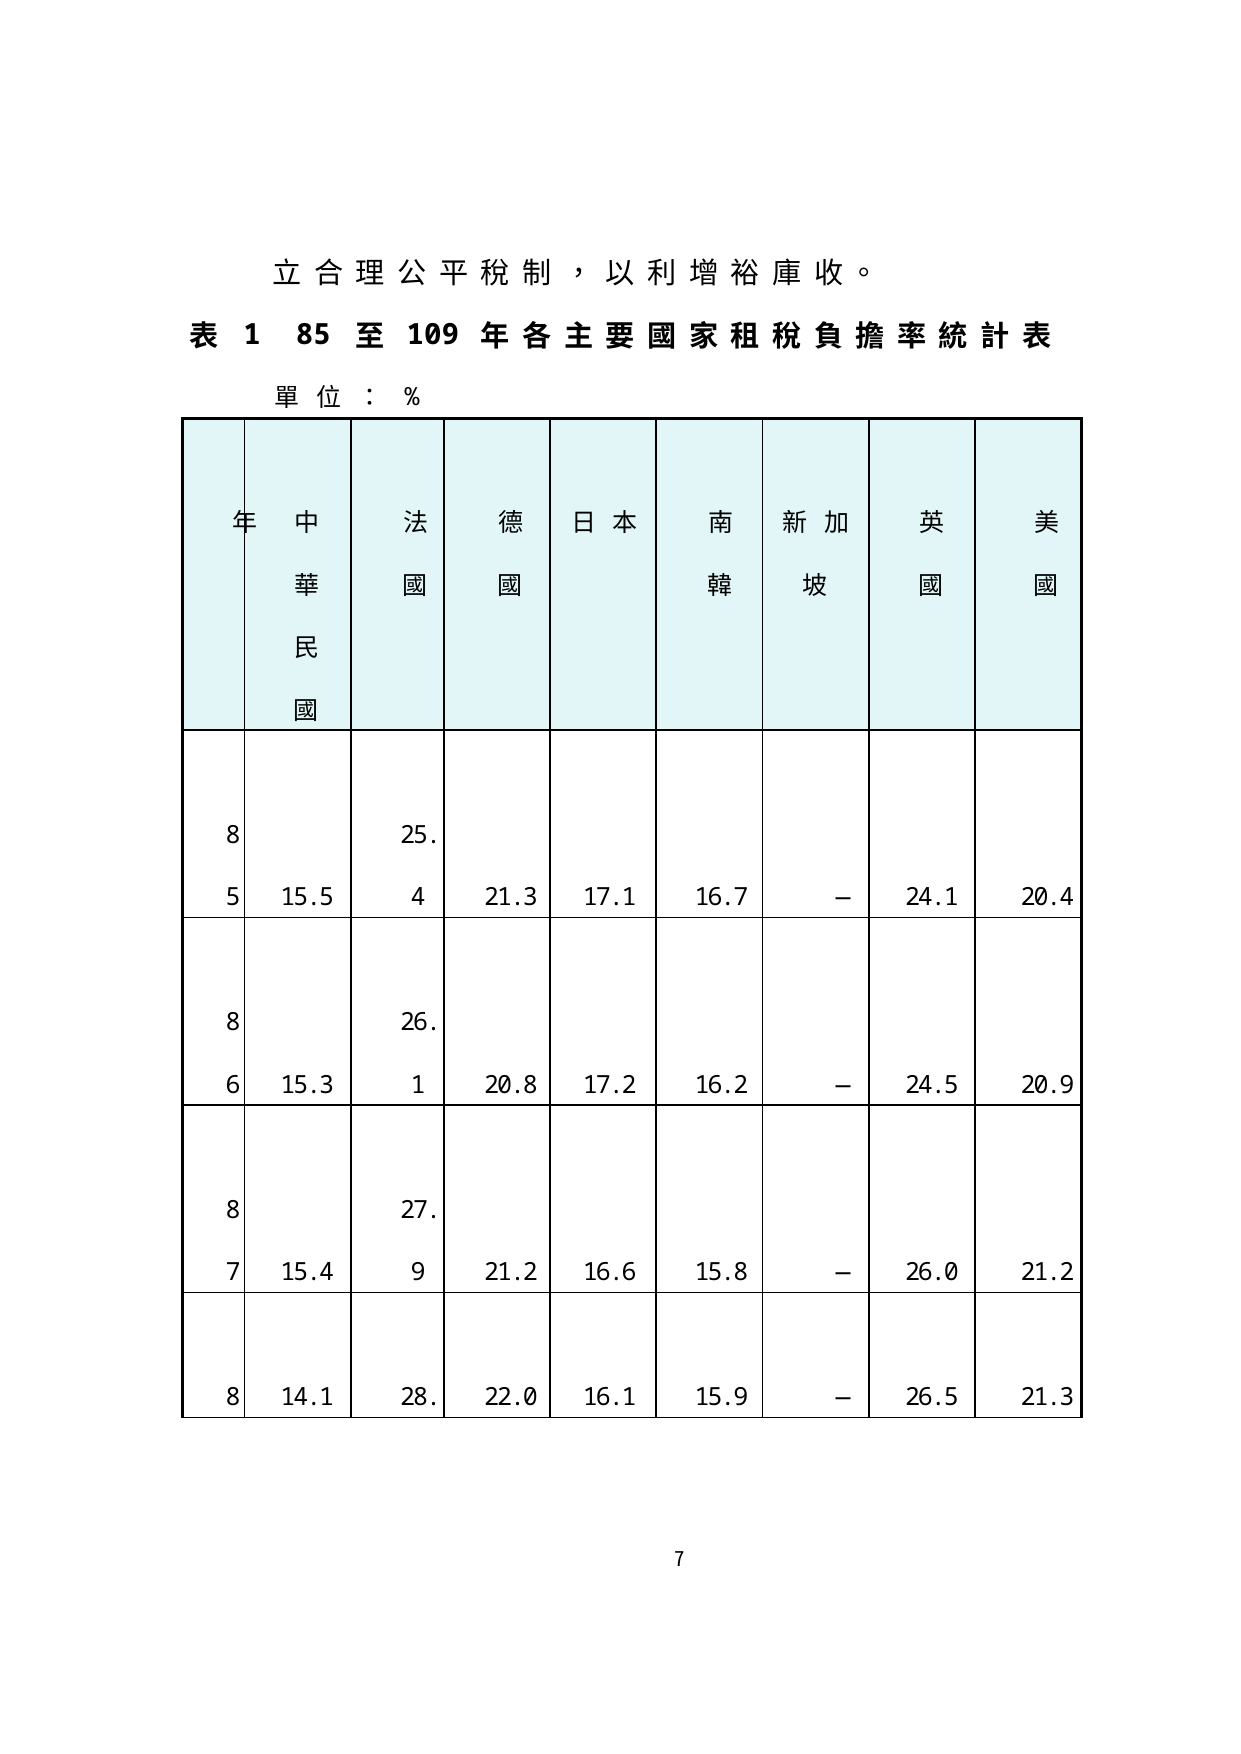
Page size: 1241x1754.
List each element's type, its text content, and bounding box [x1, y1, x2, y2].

table_cell — [763, 1106, 868, 1292]
text 表1 85至109年各主要國家租稅負擔率統計表 單位：% [183, 292, 1058, 417]
table_cell — [763, 1293, 868, 1417]
table_cell 15.8 [657, 1106, 762, 1292]
table_cell 20.9 [976, 918, 1080, 1104]
table_cell 22.0 [445, 1293, 549, 1417]
table_cell 14.1 [245, 1293, 350, 1417]
table_cell 28. [352, 1293, 443, 1417]
table_cell 15.3 [245, 918, 350, 1104]
table_header 法國 [352, 420, 443, 729]
table_cell — [763, 918, 868, 1104]
table_cell 16.2 [657, 918, 762, 1104]
table_cell 16.7 [657, 731, 762, 917]
table_cell 20.4 [976, 731, 1080, 917]
text 立合理公平稅制，以利增裕庫收。 [242, 229, 1058, 292]
table_header 日本 [551, 420, 655, 729]
table_cell 15.5 [245, 731, 350, 917]
table_cell 17.1 [551, 731, 655, 917]
table_header 德國 [445, 420, 549, 729]
table_cell 15.9 [657, 1293, 762, 1417]
table_cell 16.6 [551, 1106, 655, 1292]
table_header 年 [184, 420, 244, 729]
table_cell 17.2 [551, 918, 655, 1104]
table_cell 8 [184, 1293, 244, 1417]
table_header 南韓 [657, 420, 762, 729]
table_cell 20.8 [445, 918, 549, 1104]
table_cell 86 [184, 918, 244, 1104]
table_cell 26.5 [870, 1293, 974, 1417]
table_cell 27.9 [352, 1106, 443, 1292]
table_cell 21.3 [976, 1293, 1080, 1417]
table_header 中華民國 [245, 420, 350, 729]
table_cell 87 [184, 1106, 244, 1292]
table_cell 21.3 [445, 731, 549, 917]
table_header 英國 [870, 420, 974, 729]
table_cell — [763, 731, 868, 917]
table_cell 21.2 [445, 1106, 549, 1292]
table_cell 21.2 [976, 1106, 1080, 1292]
table_cell 24.1 [870, 731, 974, 917]
table_cell 85 [184, 731, 244, 917]
table_header 新加坡 [763, 420, 868, 729]
table_cell 15.4 [245, 1106, 350, 1292]
table_cell 26.1 [352, 918, 443, 1104]
table_header 美國 [976, 420, 1080, 729]
table_cell 25.4 [352, 731, 443, 917]
table_cell 24.5 [870, 918, 974, 1104]
table_cell 16.1 [551, 1293, 655, 1417]
table_cell 26.0 [870, 1106, 974, 1292]
